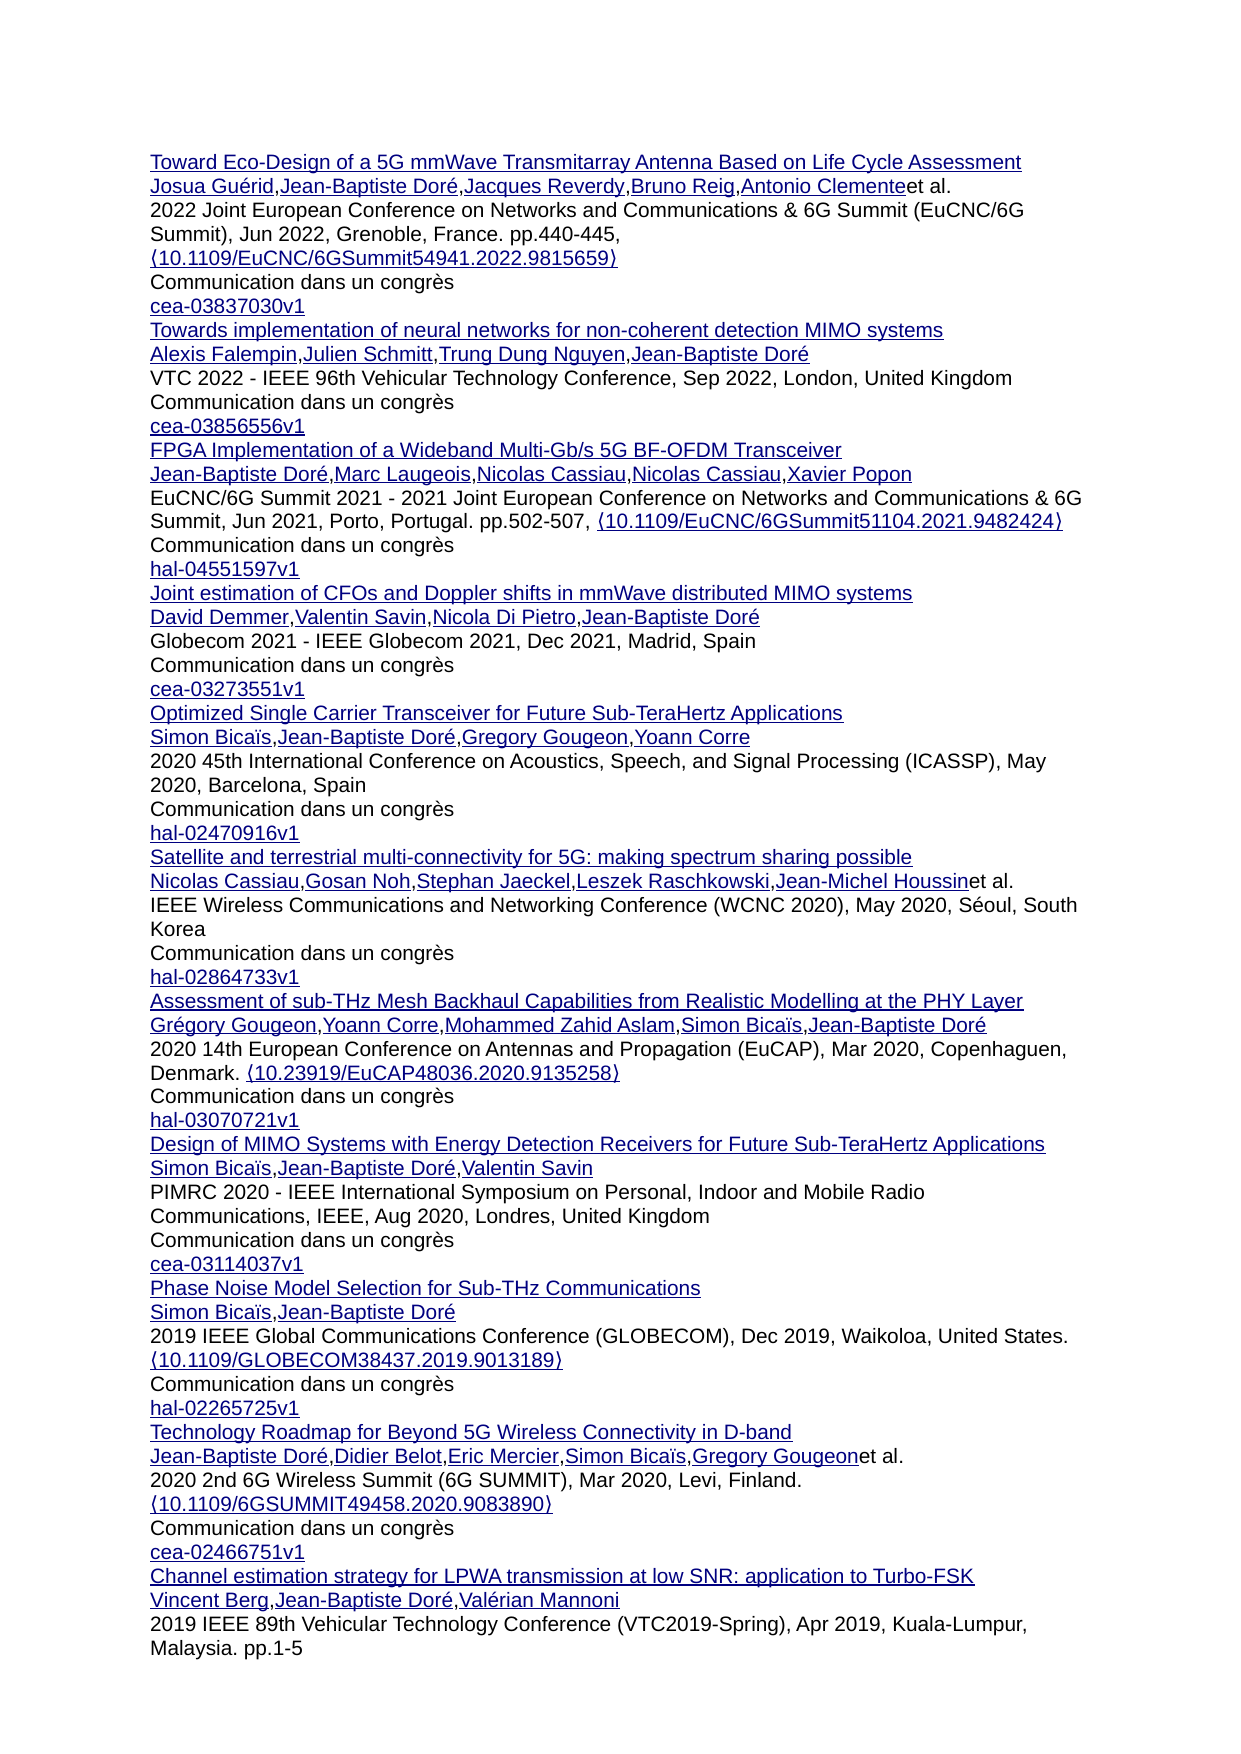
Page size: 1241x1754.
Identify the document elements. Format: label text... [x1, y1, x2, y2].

table_cell Joint estimation of CFOs and Doppler shifts in mmWave distributed MIMO systems David Demmer,Valentin Savin,Nicola Di Pietro,Jean-Baptiste Doré Globecom 2021 - IEEE Globecom 2021, Dec 2021, Madrid, Spain Communication dans un congrès cea-03273551v1 [150, 581, 1090, 701]
table_cell Design of MIMO Systems with Energy Detection Receivers for Future Sub-TeraHertz Applications Simon Bicaïs,Jean-Baptiste Doré,Valentin Savin PIMRC 2020 - IEEE International Symposium on Personal, Indoor and Mobile Radio Communications, IEEE, Aug 2020, Londres, United Kingdom Communication dans un congrès cea-03114037v1 [150, 1132, 1090, 1276]
table_cell Assessment of sub-THz Mesh Backhaul Capabilities from Realistic Modelling at the PHY Layer Grégory Gougeon,Yoann Corre,Mohammed Zahid Aslam,Simon Bicaïs,Jean-Baptiste Doré 2020 14th European Conference on Antennas and Propagation (EuCAP), Mar 2020, Copenhaguen, Denmark. ⟨10.23919/EuCAP48036.2020.9135258⟩ Communication dans un congrès hal-03070721v1 [150, 989, 1090, 1132]
table_cell Phase Noise Model Selection for Sub-THz Communications Simon Bicaïs,Jean-Baptiste Doré 2019 IEEE Global Communications Conference (GLOBECOM), Dec 2019, Waikoloa, United States. ⟨10.1109/GLOBECOM38437.2019.9013189⟩ Communication dans un congrès hal-02265725v1 [150, 1276, 1090, 1420]
table_cell Optimized Single Carrier Transceiver for Future Sub-TeraHertz Applications Simon Bicaïs,Jean-Baptiste Doré,Gregory Gougeon,Yoann Corre 2020 45th International Conference on Acoustics, Speech, and Signal Processing (ICASSP), May 2020, Barcelona, Spain Communication dans un congrès hal-02470916v1 [150, 701, 1090, 845]
table_cell Satellite and terrestrial multi-connectivity for 5G: making spectrum sharing possible Nicolas Cassiau,Gosan Noh,Stephan Jaeckel,Leszek Raschkowski,Jean-Michel Houssinet al. IEEE Wireless Communications and Networking Conference (WCNC 2020), May 2020, Séoul, South Korea Communication dans un congrès hal-02864733v1 [150, 845, 1090, 988]
table_cell Towards implementation of neural networks for non-coherent detection MIMO systems Alexis Falempin,Julien Schmitt,Trung Dung Nguyen,Jean-Baptiste Doré VTC 2022 - IEEE 96th Vehicular Technology Conference, Sep 2022, London, United Kingdom Communication dans un congrès cea-03856556v1 [150, 318, 1090, 437]
table_cell Channel estimation strategy for LPWA transmission at low SNR: application to Turbo-FSK Vincent Berg,Jean-Baptiste Doré,Valérian Mannoni 2019 IEEE 89th Vehicular Technology Conference (VTC2019-Spring), Apr 2019, Kuala-Lumpur, Malaysia. pp.1-5 [150, 1564, 1090, 1659]
table_cell Toward Eco-Design of a 5G mmWave Transmitarray Antenna Based on Life Cycle Assessment Josua Guérid,Jean-Baptiste Doré,Jacques Reverdy,Bruno Reig,Antonio Clementeet al. 2022 Joint European Conference on Networks and Communications & 6G Summit (EuCNC/6G Summit), Jun 2022, Grenoble, France. pp.440-445, ⟨10.1109/EuCNC/6GSummit54941.2022.9815659⟩ Communication dans un congrès cea-03837030v1 [150, 150, 1090, 318]
table_cell FPGA Implementation of a Wideband Multi-Gb/s 5G BF-OFDM Transceiver Jean-Baptiste Doré,Marc Laugeois,Nicolas Cassiau,Nicolas Cassiau,Xavier Popon EuCNC/6G Summit 2021 - 2021 Joint European Conference on Networks and Communications & 6G Summit, Jun 2021, Porto, Portugal. pp.502-507, ⟨10.1109/EuCNC/6GSummit51104.2021.9482424⟩ Communication dans un congrès hal-04551597v1 [150, 438, 1090, 581]
table_cell Technology Roadmap for Beyond 5G Wireless Connectivity in D-band Jean-Baptiste Doré,Didier Belot,Eric Mercier,Simon Bicaïs,Gregory Gougeonet al. 2020 2nd 6G Wireless Summit (6G SUMMIT), Mar 2020, Levi, Finland. ⟨10.1109/6GSUMMIT49458.2020.9083890⟩ Communication dans un congrès cea-02466751v1 [150, 1420, 1090, 1563]
